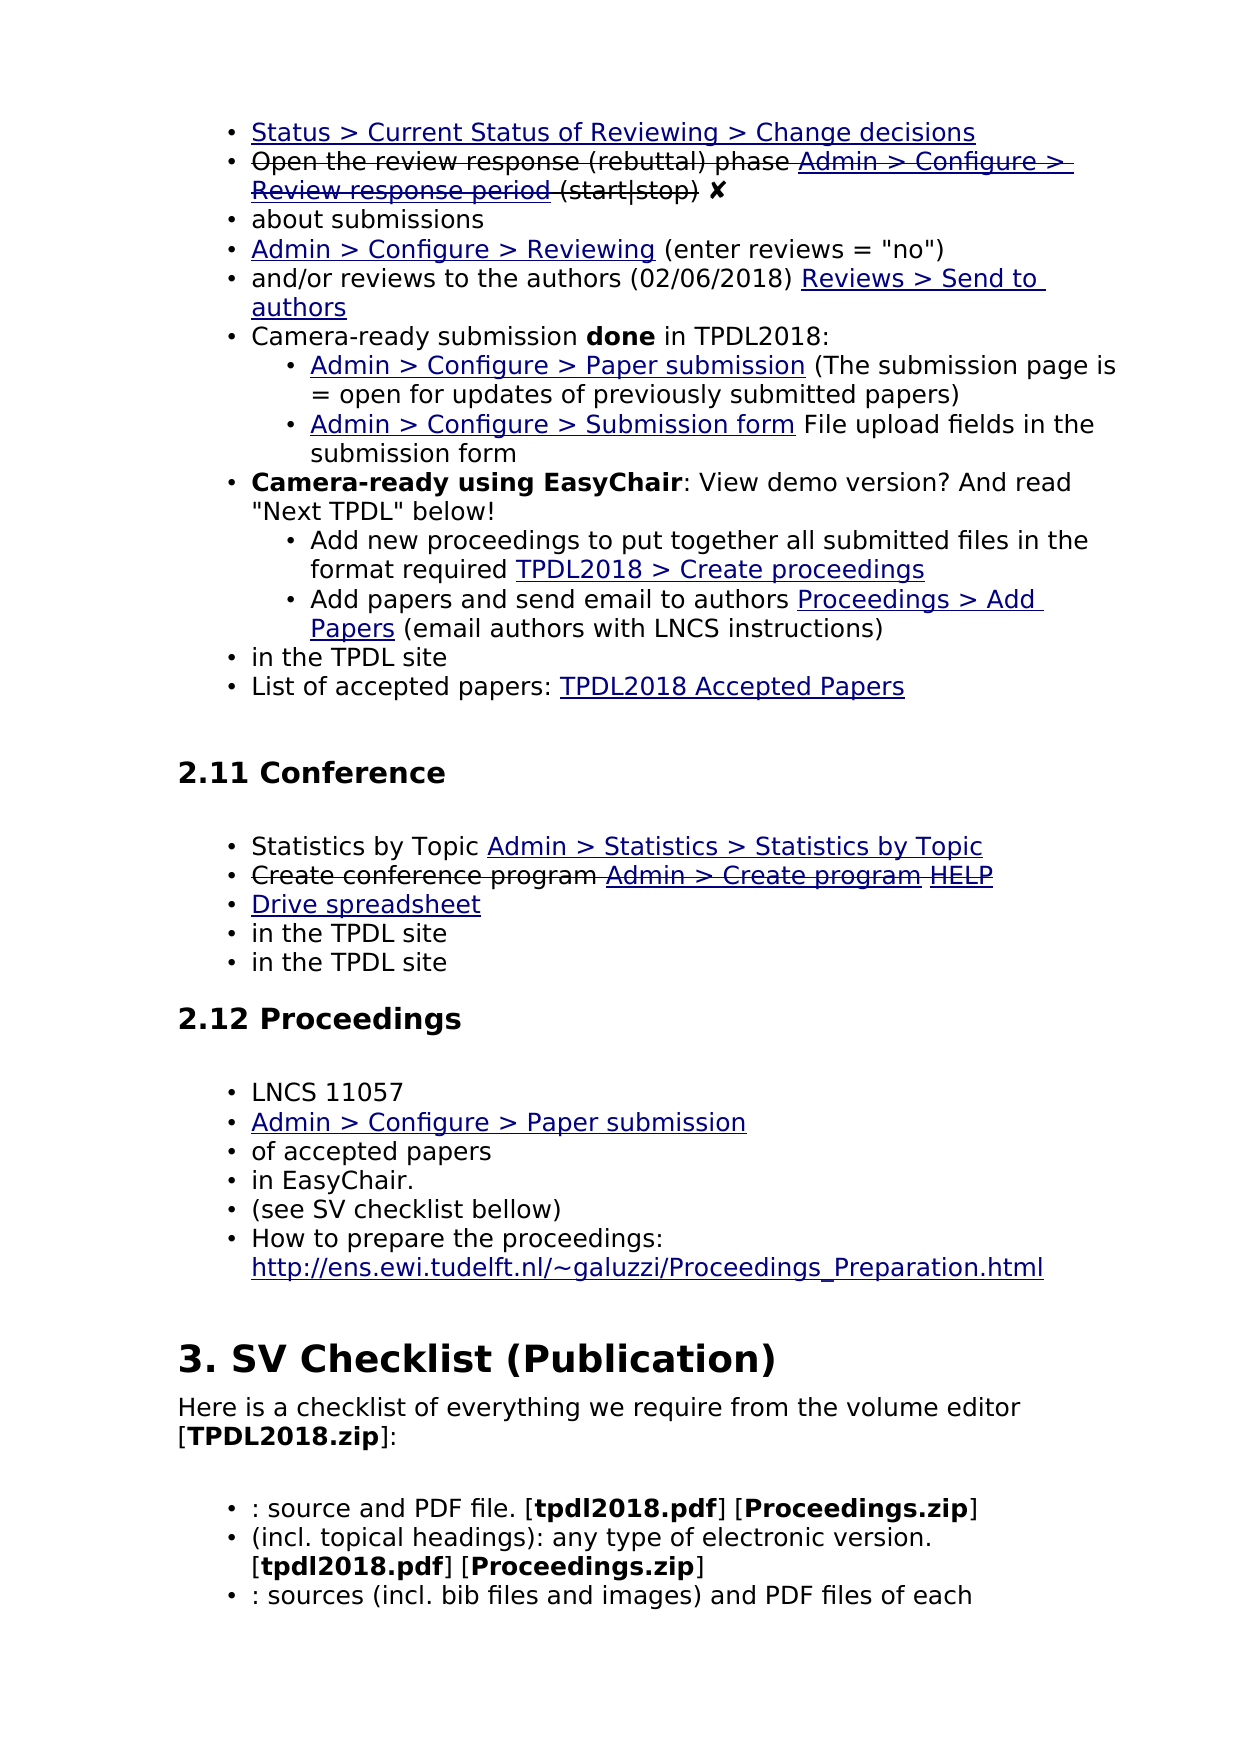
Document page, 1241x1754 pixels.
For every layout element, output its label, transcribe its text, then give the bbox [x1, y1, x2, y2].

text Here is a checklist of everything we require from the volume editor [TPDL2018.zip]: [177, 1393, 1122, 1452]
list (incl. topical headings): any type of electronic version. [tpdl2018.pdf] [Proceedings.zip] [236, 1523, 1122, 1581]
list Drive spreadsheet [236, 890, 1122, 919]
list LNCS 11057 [236, 1079, 1122, 1108]
list and/or reviews to the authors (02/06/2018) Reviews > Send to authors [236, 264, 1122, 322]
list Create conference program Admin > Create program HELP [236, 861, 1122, 890]
list in EasyChair. [236, 1166, 1122, 1195]
list Camera-ready using EasyChair: View demo version? And read "Next TPDL" below! [236, 468, 1122, 526]
subtitle 2.11 Conference [177, 756, 1122, 790]
list Add papers and send email to authors Proceedings > Add Papers (email authors with LNCS instructions) [295, 585, 1122, 643]
list List of accepted papers: TPDL2018 Accepted Papers [236, 672, 1122, 701]
list about submissions [236, 206, 1122, 235]
list in the TPDL site [236, 643, 1122, 672]
subtitle 2.12 Proceedings [177, 1003, 1122, 1037]
list of accepted papers [236, 1137, 1122, 1166]
list Status > Current Status of Reviewing > Change decisions [236, 118, 1122, 147]
list Admin > Configure > Paper submission [236, 1108, 1122, 1137]
subtitle 3. SV Checklist (Publication) [177, 1337, 1122, 1381]
list Open the review response (rebuttal) phase Admin > Configure > Review response period (start|stop) ✘ [236, 147, 1122, 206]
list Camera-ready submission done in TPDL2018: [236, 322, 1122, 351]
list Admin > Configure > Reviewing (enter reviews = "no") [236, 235, 1122, 264]
list How to prepare the proceedings: http://ens.ewi.tudelft.nl/~galuzzi/Proceedings_Preparation.html [236, 1224, 1122, 1283]
list : sources (incl. bib files and images) and PDF files of each [236, 1581, 1122, 1610]
list Add new proceedings to put together all submitted files in the format required TPDL2018 > Create proceedings [295, 526, 1122, 585]
list (see SV checklist bellow) [236, 1195, 1122, 1224]
list in the TPDL site [236, 919, 1122, 948]
list Admin > Configure > Paper submission (The submission page is = open for updates of previously submitted papers) [295, 351, 1122, 410]
list Statistics by Topic Admin > Statistics > Statistics by Topic [236, 832, 1122, 861]
list : source and PDF file. [tpdl2018.pdf] [Proceedings.zip] [236, 1494, 1122, 1523]
list Admin > Configure > Submission form File upload fields in the submission form [295, 410, 1122, 468]
list in the TPDL site [236, 948, 1122, 978]
